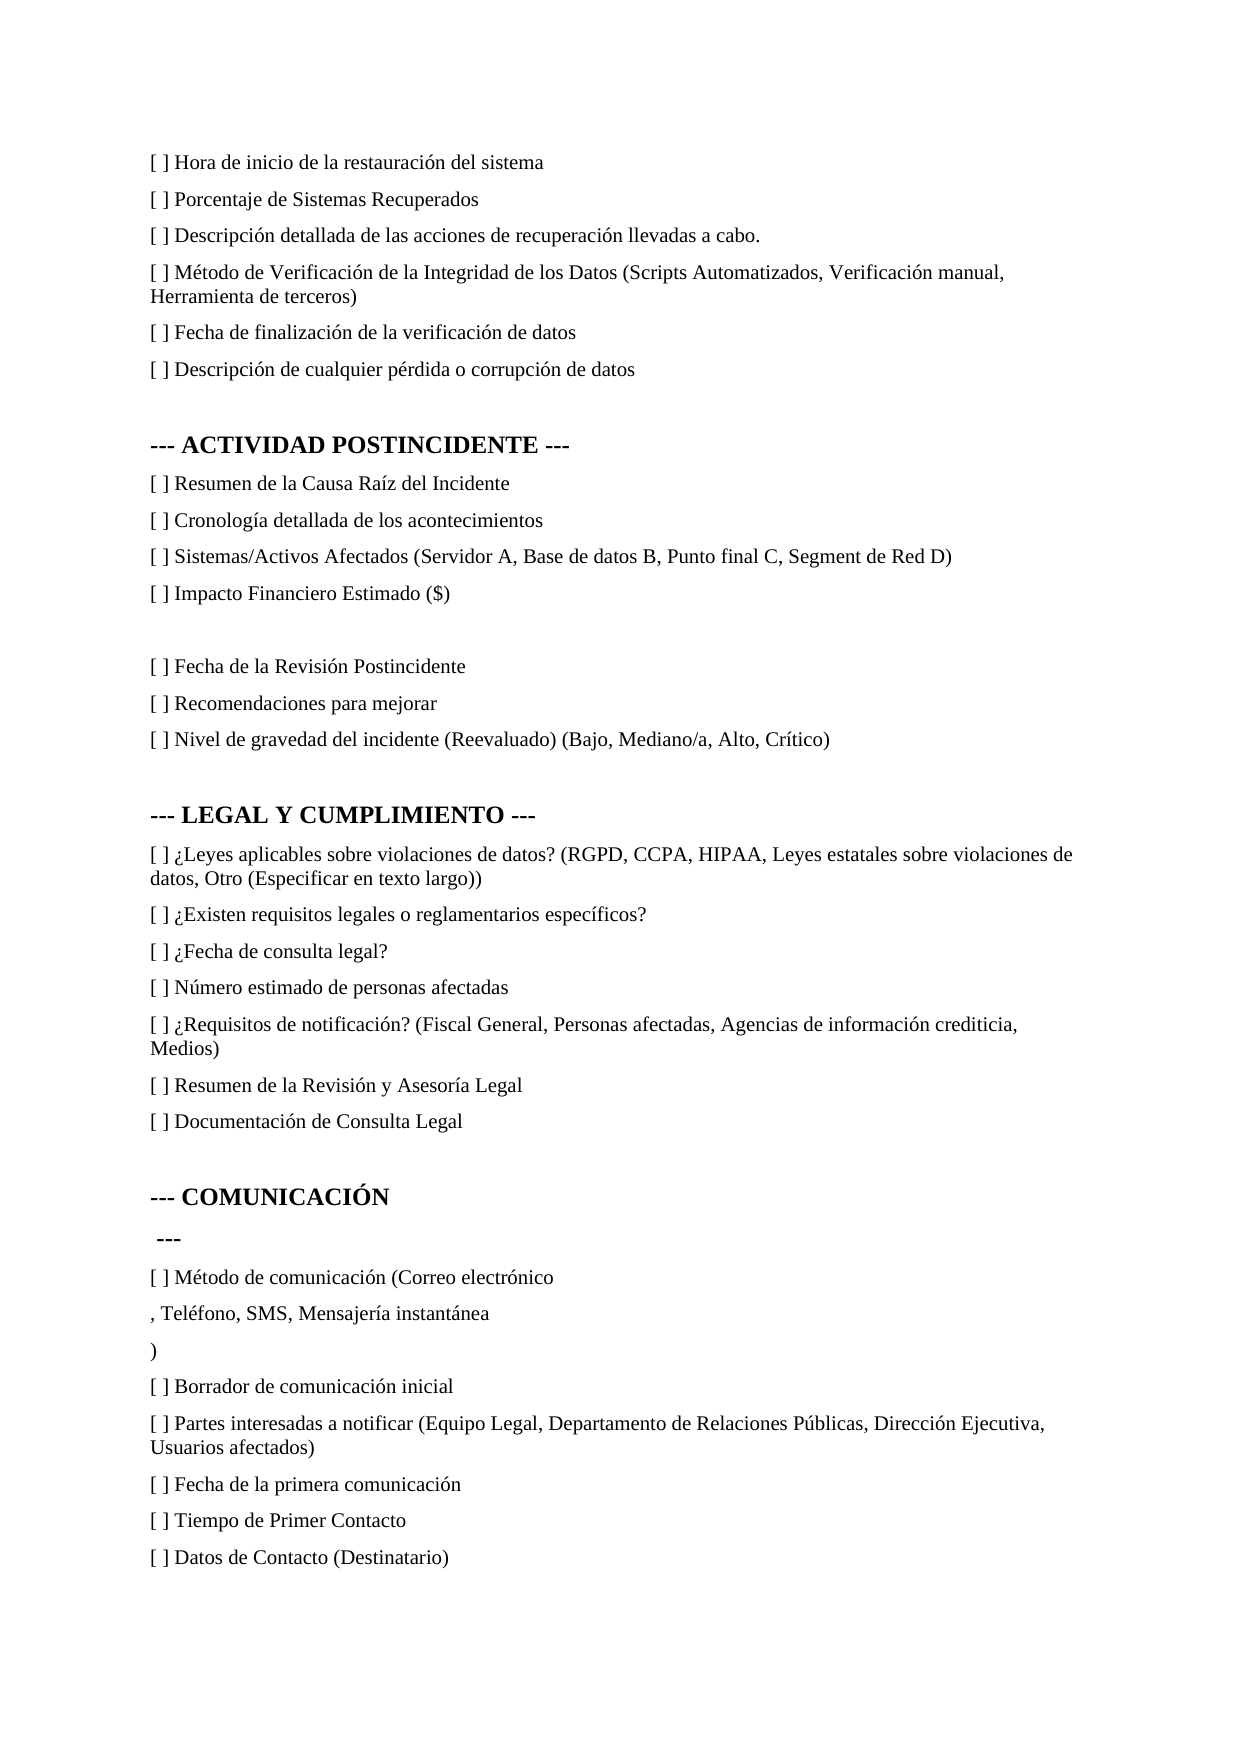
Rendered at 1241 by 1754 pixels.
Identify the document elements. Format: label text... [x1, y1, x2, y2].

text [ ] ¿Leyes aplicables sobre violaciones de datos? (RGPD, CCPA, HIPAA, Leyes estatales sobre violaciones de datos, Otro (Especificar en texto largo)) [150, 842, 1090, 890]
text [ ] Tiempo de Primer Contacto [150, 1508, 1090, 1532]
text [ ] Partes interesadas a notificar (Equipo Legal, Departamento de Relaciones Públicas, Dirección Ejecutiva, Usuarios afectados) [150, 1411, 1090, 1459]
text [ ] ¿Fecha de consulta legal? [150, 939, 1090, 963]
text [ ] Resumen de la Revisión y Asesoría Legal [150, 1072, 1090, 1097]
text , Teléfono, SMS, Mensajería instantánea [150, 1301, 1090, 1325]
text [ ] Resumen de la Causa Raíz del Incidente [150, 471, 1090, 495]
text [ ] Método de Verificación de la Integridad de los Datos (Scripts Automatizados, Verificación manual, Herramienta de terceros) [150, 260, 1090, 308]
text [ ] Impacto Financiero Estimado ($) [150, 581, 1090, 605]
text [ ] Cronología detallada de los acontecimientos [150, 508, 1090, 532]
text [ ] Método de comunicación (Correo electrónico [150, 1265, 1090, 1289]
text [ ] ¿Requisitos de notificación? (Fiscal General, Personas afectadas, Agencias de información crediticia, Medios) [150, 1012, 1090, 1060]
text --- ACTIVIDAD POSTINCIDENTE --- [150, 430, 1090, 459]
text [ ] Sistemas/Activos Afectados (Servidor A, Base de datos B, Punto final C, Segment de Red D) [150, 544, 1090, 568]
text [ ] Fecha de la primera comunicación [150, 1472, 1090, 1496]
text [ ] Datos de Contacto (Destinatario) [150, 1545, 1090, 1569]
text [ ] Hora de inicio de la restauración del sistema [150, 150, 1090, 174]
text [ ] Número estimado de personas afectadas [150, 975, 1090, 999]
text [ ] Fecha de finalización de la verificación de datos [150, 320, 1090, 344]
text [ ] Fecha de la Revisión Postincidente [150, 654, 1090, 678]
text [ ] Descripción detallada de las acciones de recuperación llevadas a cabo. [150, 223, 1090, 247]
text ) [150, 1338, 1090, 1362]
text [ ] Recomendaciones para mejorar [150, 691, 1090, 715]
text --- COMUNICACIÓN [150, 1182, 1090, 1211]
text [ ] Porcentaje de Sistemas Recuperados [150, 187, 1090, 211]
text --- LEGAL Y CUMPLIMIENTO --- [150, 800, 1090, 829]
text [ ] Nivel de gravedad del incidente (Reevaluado) (Bajo, Mediano/a, Alto, Crítico) [150, 727, 1090, 751]
text [ ] Descripción de cualquier pérdida o corrupción de datos [150, 357, 1090, 381]
text [ ] Borrador de comunicación inicial [150, 1374, 1090, 1398]
text [ ] Documentación de Consulta Legal [150, 1109, 1090, 1133]
text --- [150, 1223, 1090, 1252]
text [ ] ¿Existen requisitos legales o reglamentarios específicos? [150, 902, 1090, 926]
